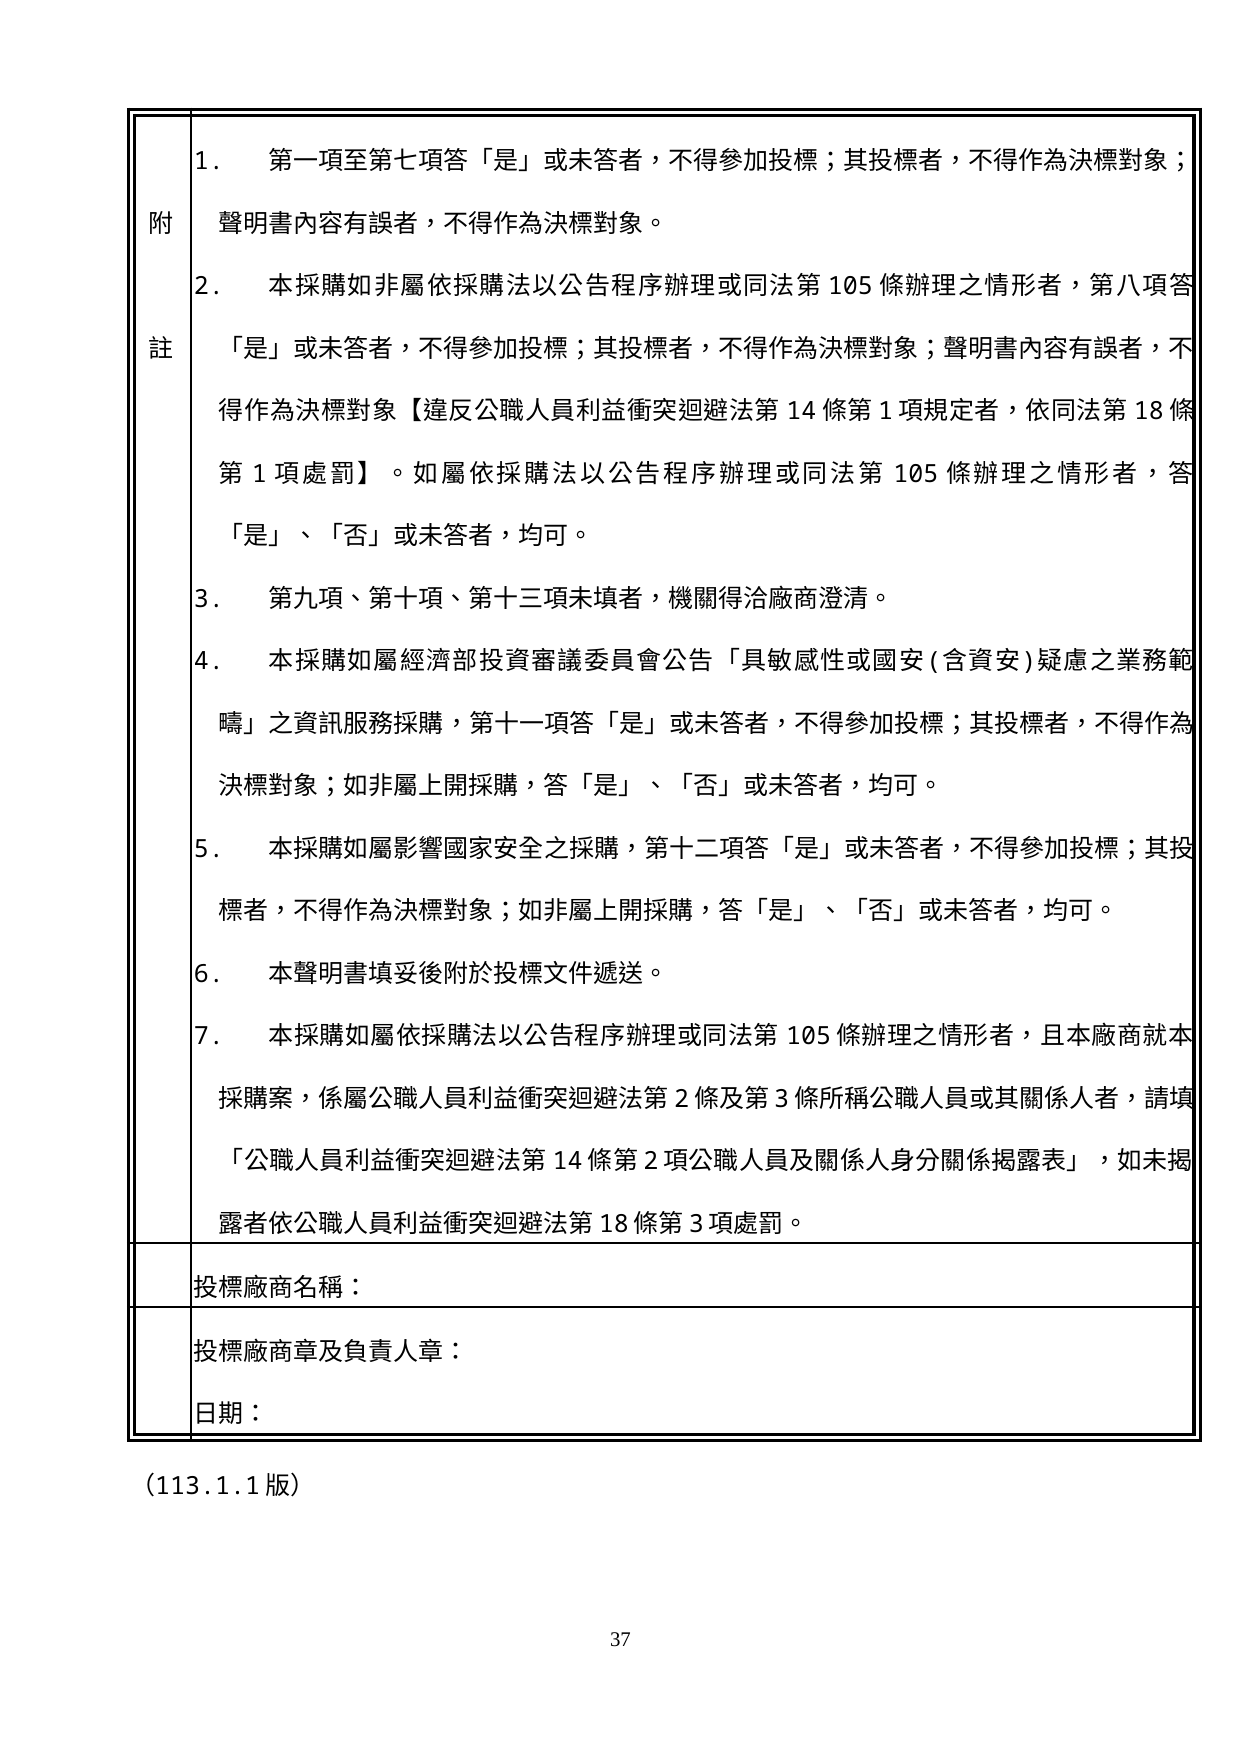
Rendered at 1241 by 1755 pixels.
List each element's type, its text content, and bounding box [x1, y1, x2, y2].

table_header 附 註 [132, 111, 190, 1242]
table_cell 投標廠商章及負責人章： 日期： [192, 1308, 1192, 1433]
table_cell [136, 1244, 190, 1306]
text （113.1.1版） [130, 1442, 1110, 1504]
table_cell 投標廠商名稱： [192, 1244, 1192, 1306]
table_header 第一項至第七項答「是」或未答者，不得參加投標；其投標者，不得作為決標對象；聲明書內容有誤者，不得作為決標對象。 本採購如非屬依採購法以公告程序辦理或同法第105條辦理之情形者，第八項答「是」或未答者，不得參加投標；其投標者，不得作為決標對象；聲明書內容有誤者，不得作為決標對象【違反公職人員利益衝突迴避法第14條第1項規定者，依同法第18條第1項處罰】。如屬依採購法以公告程序辦理或同法第105條辦理之情形者，答「是」、「否」或未答者，均可。 第九項、第十項、第十三項未填者，機關得洽廠商澄清。 本採購如屬經濟部投資審議委員會公告「具敏感性或國安(含資安)疑慮之業務範疇」之資訊服務採購，第十一項答「是」或未答者，不得參加投標；其投標者，不得作為決標對象；如非屬上開採購，答「是」、「否」或未答者，均可。 本採購如屬影響國家安全之採購，第十二項答「是」或未答者，不得參加投標；其投標者，不得作為決標對象；如非屬上開採購，答「是」、「否」或未答者，均可。 本聲明書填妥後附於投標文件遞送。 本採購如屬依採購法以公告程序辦理或同法第105條辦理之情形者，且本廠商就本採購案，係屬公職人員利益衝突迴避法第2條及第3條所稱公職人員或其關係人者，請填「公職人員利益衝突迴避法第14條第2項公職人員及關係人身分關係揭露表」，如未揭露者依公職人員利益衝突迴避法第18條第3項處罰。 [192, 111, 1197, 1242]
table_cell [136, 1308, 190, 1433]
